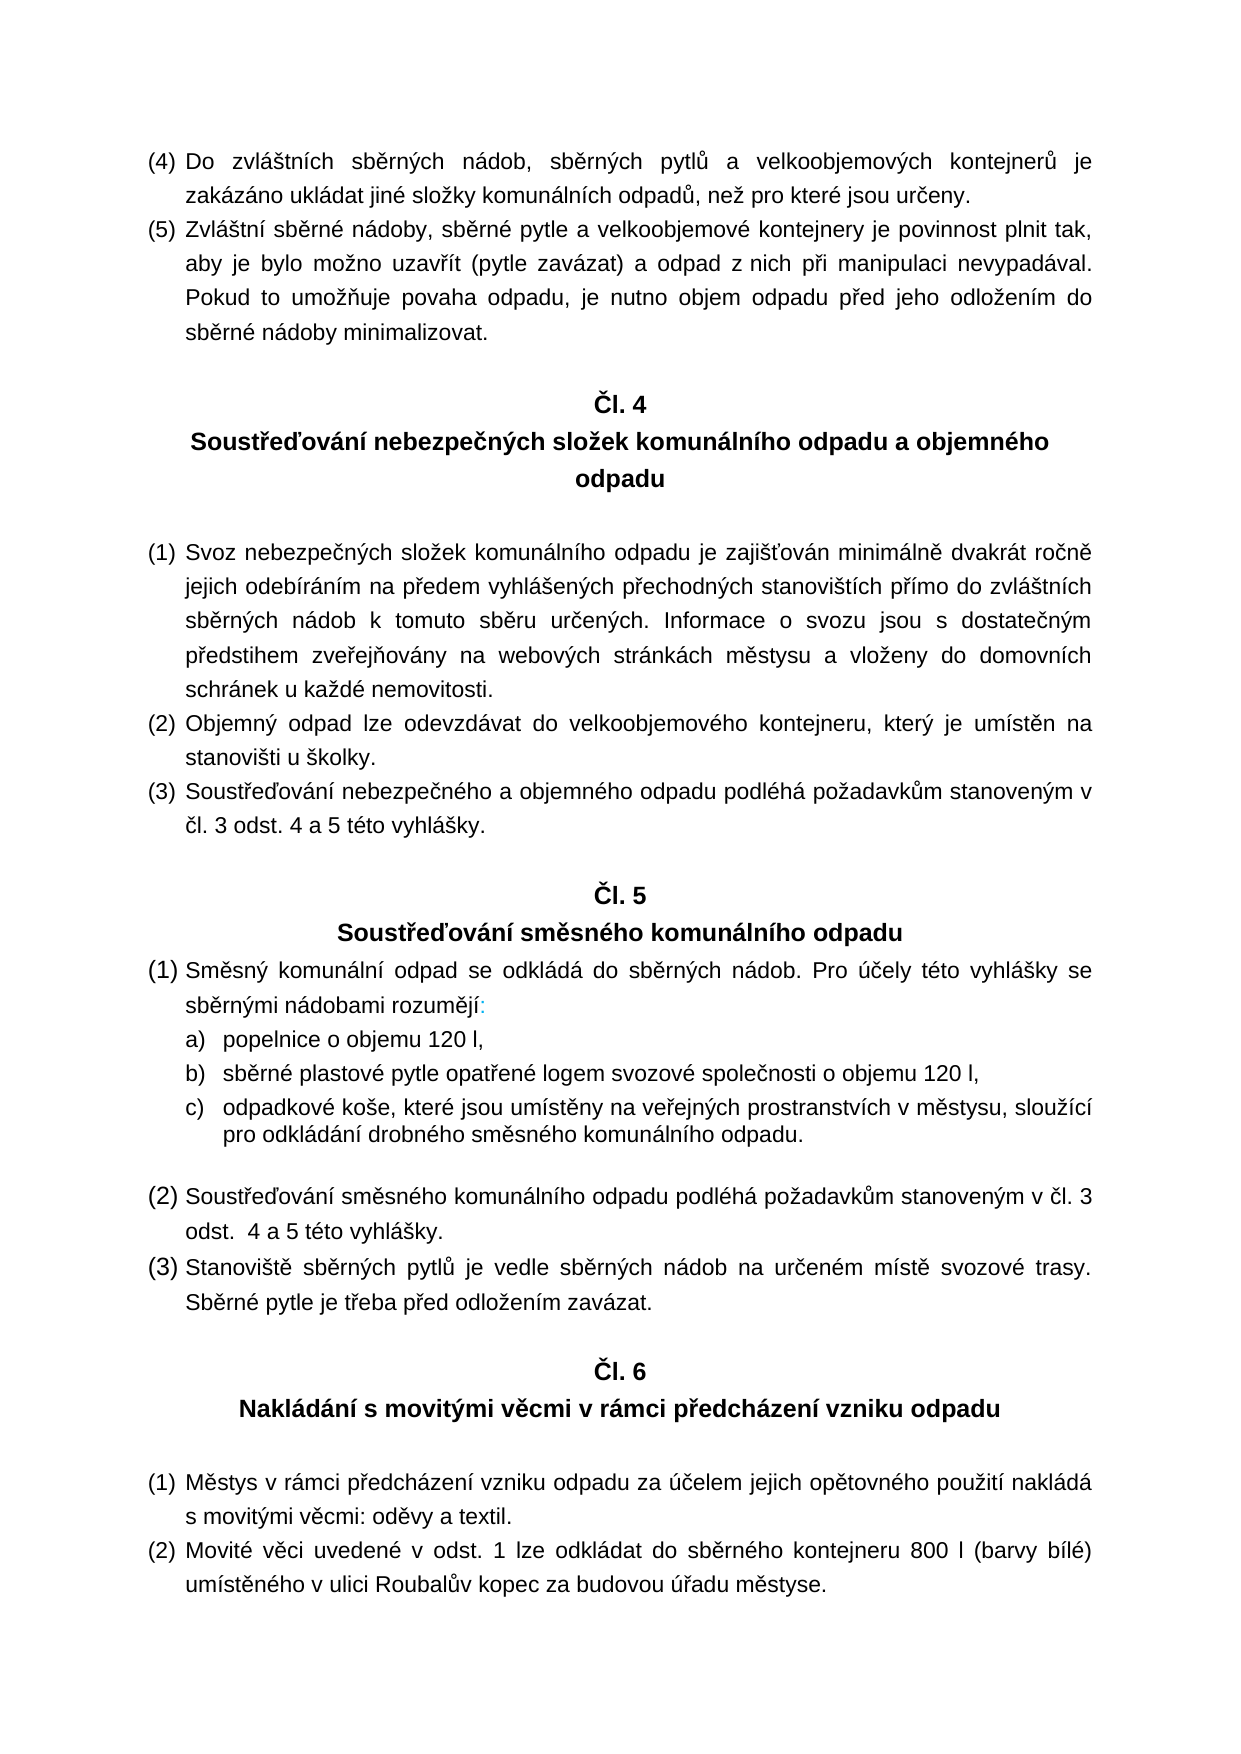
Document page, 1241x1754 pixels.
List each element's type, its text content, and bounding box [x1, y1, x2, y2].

text Čl. 6 [148, 1357, 1093, 1386]
list Stanoviště sběrných pytlů je vedle sběrných nádob na určeném místě svozové trasy. Sběrné pytle je třeba před odložením zavázat. [148, 1252, 1093, 1315]
list sběrné plastové pytle opatřené logem svozové společnosti o objemu 120 l, [185, 1060, 1093, 1087]
list Movité věci uvedené v odst. 1 lze odkládat do sběrného kontejneru 800 l (barvy bílé) umístěného v ulici Roubalův kopec za budovou úřadu městyse. [148, 1537, 1093, 1598]
list Soustřeďování nebezpečného a objemného odpadu podléhá požadavkům stanoveným v čl. 3 odst. 4 a 5 této vyhlášky. [148, 778, 1093, 839]
list Zvláštní sběrné nádoby, sběrné pytle a velkoobjemové kontejnery je povinnost plnit tak, aby je bylo možno uzavřít (pytle zavázat) a odpad z nich při manipulaci nevypadával. Pokud to umožňuje povaha odpadu, je nutno objem odpadu před jeho odložením do sběrné nádoby minimalizovat. [148, 216, 1093, 345]
list popelnice o objemu 120 l, [185, 1026, 1093, 1052]
text Nakládání s movitými věcmi v rámci předcházení vzniku odpadu [148, 1394, 1093, 1423]
list Směsný komunální odpad se odkládá do sběrných nádob. Pro účely této vyhlášky se sběrnými nádobami rozumějí: [148, 955, 1093, 1018]
list Městys v rámci předcházení vzniku odpadu za účelem jejich opětovného použití nakládá s movitými věcmi: oděvy a textil. [148, 1469, 1093, 1529]
list Soustřeďování směsného komunálního odpadu podléhá požadavkům stanoveným v čl. 3 odst. 4 a 5 této vyhlášky. [148, 1181, 1093, 1244]
list Do zvláštních sběrných nádob, sběrných pytlů a velkoobjemových kontejnerů je zakázáno ukládat jiné složky komunálních odpadů, než pro které jsou určeny. [148, 148, 1093, 208]
list Objemný odpad lze odevzdávat do velkoobjemového kontejneru, který je umístěn na stanovišti u školky. [148, 710, 1093, 770]
text Čl. 4 [148, 390, 1093, 419]
text Soustřeďování směsného komunálního odpadu [148, 918, 1093, 947]
list Svoz nebezpečných složek komunálního odpadu je zajišťován minimálně dvakrát ročně jejich odebíráním na předem vyhlášených přechodných stanovištích přímo do zvláštních sběrných nádob k tomuto sběru určených. Informace o svozu jsou s dostatečným předstihem zveřejňovány na webových stránkách městysu a vloženy do domovních schránek u každé nemovitosti. [148, 539, 1093, 702]
text Čl. 5 [148, 881, 1093, 909]
text Soustřeďování nebezpečných složek komunálního odpadu a objemného odpadu [148, 427, 1093, 493]
list odpadkové koše, které jsou umístěny na veřejných prostranstvích v městysu, sloužící pro odkládání drobného směsného komunálního odpadu. [185, 1094, 1093, 1147]
